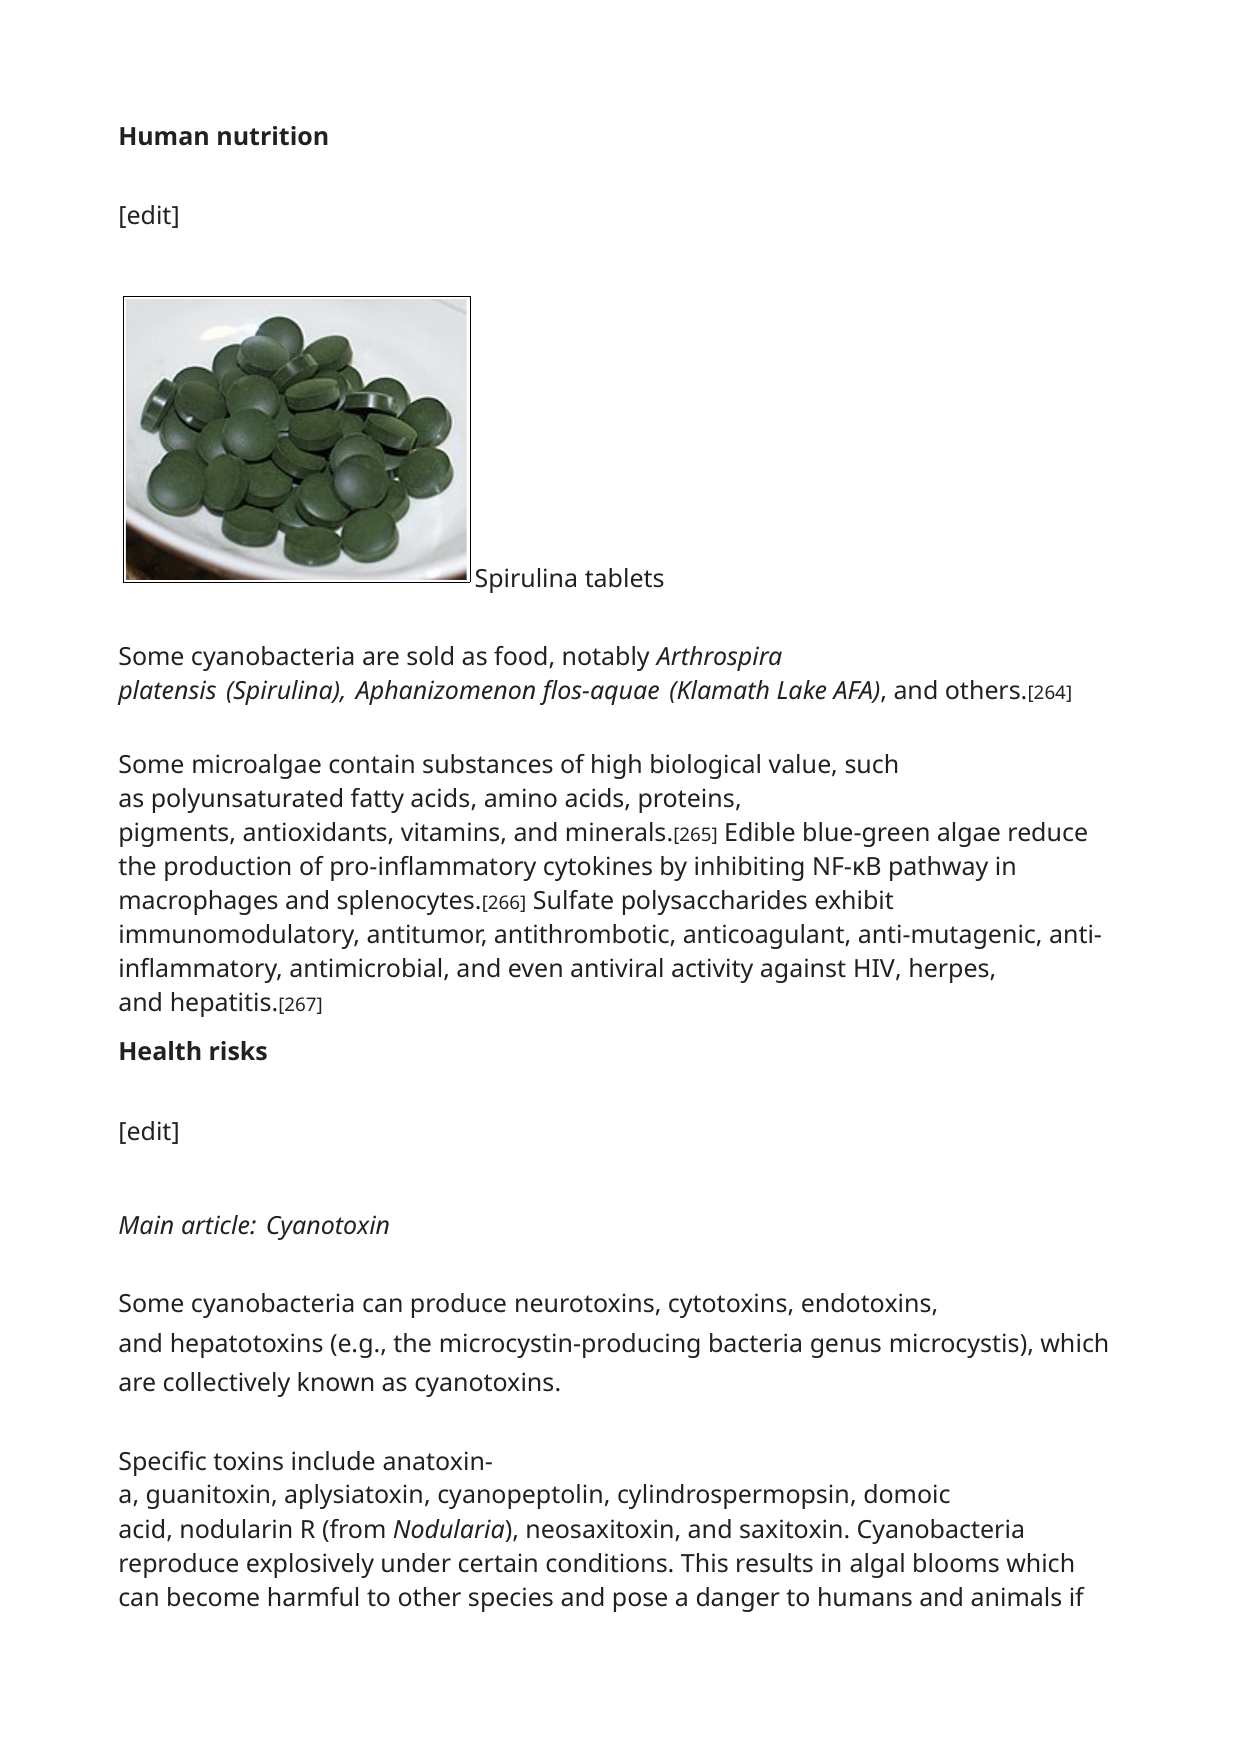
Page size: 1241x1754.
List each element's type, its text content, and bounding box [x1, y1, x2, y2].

text Some cyanobacteria are sold as food, notably Arthrospira platensis (Spirulina), Aphanizomenon flos-aquae (Klamath Lake AFA), and others.[264] [118, 639, 1122, 707]
text Some microalgae contain substances of high biological value, such as polyunsaturated fatty acids, amino acids, proteins, pigments, antioxidants, vitamins, and minerals.[265] Edible blue-green algae reduce the production of pro-inflammatory cytokines by inhibiting NF-κB pathway in macrophages and splenocytes.[266] Sulfate polysaccharides exhibit immunomodulatory, antitumor, antithrombotic, anticoagulant, anti-mutagenic, anti-inflammatory, antimicrobial, and even antiviral activity against HIV, herpes, and hepatitis.[267] [118, 747, 1122, 1019]
subtitle Human nutrition [118, 118, 1122, 152]
text [edit] [118, 198, 1122, 232]
text Main article: Cyanotoxin [118, 1207, 1122, 1241]
text Specific toxins include anatoxin-a, guanitoxin, aplysiatoxin, cyanopeptolin, cylindrospermopsin, domoic acid, nodularin R (from Nodularia), neosaxitoxin, and saxitoxin. Cyanobacteria reproduce explosively under certain conditions. This results in algal blooms which can become harmful to other species and pose a danger to humans and animals if [118, 1443, 1122, 1613]
subtitle Health risks [118, 1034, 1122, 1068]
text [edit] [118, 1113, 1122, 1147]
picture [125, 299, 467, 580]
text Some cyanobacteria can produce neurotoxins, cytotoxins, endotoxins, and hepatotoxins (e.g., the microcystin-producing bacteria genus microcystis), which are collectively known as cyanotoxins. [118, 1286, 1122, 1398]
text Spirulina tablets [118, 292, 1122, 594]
